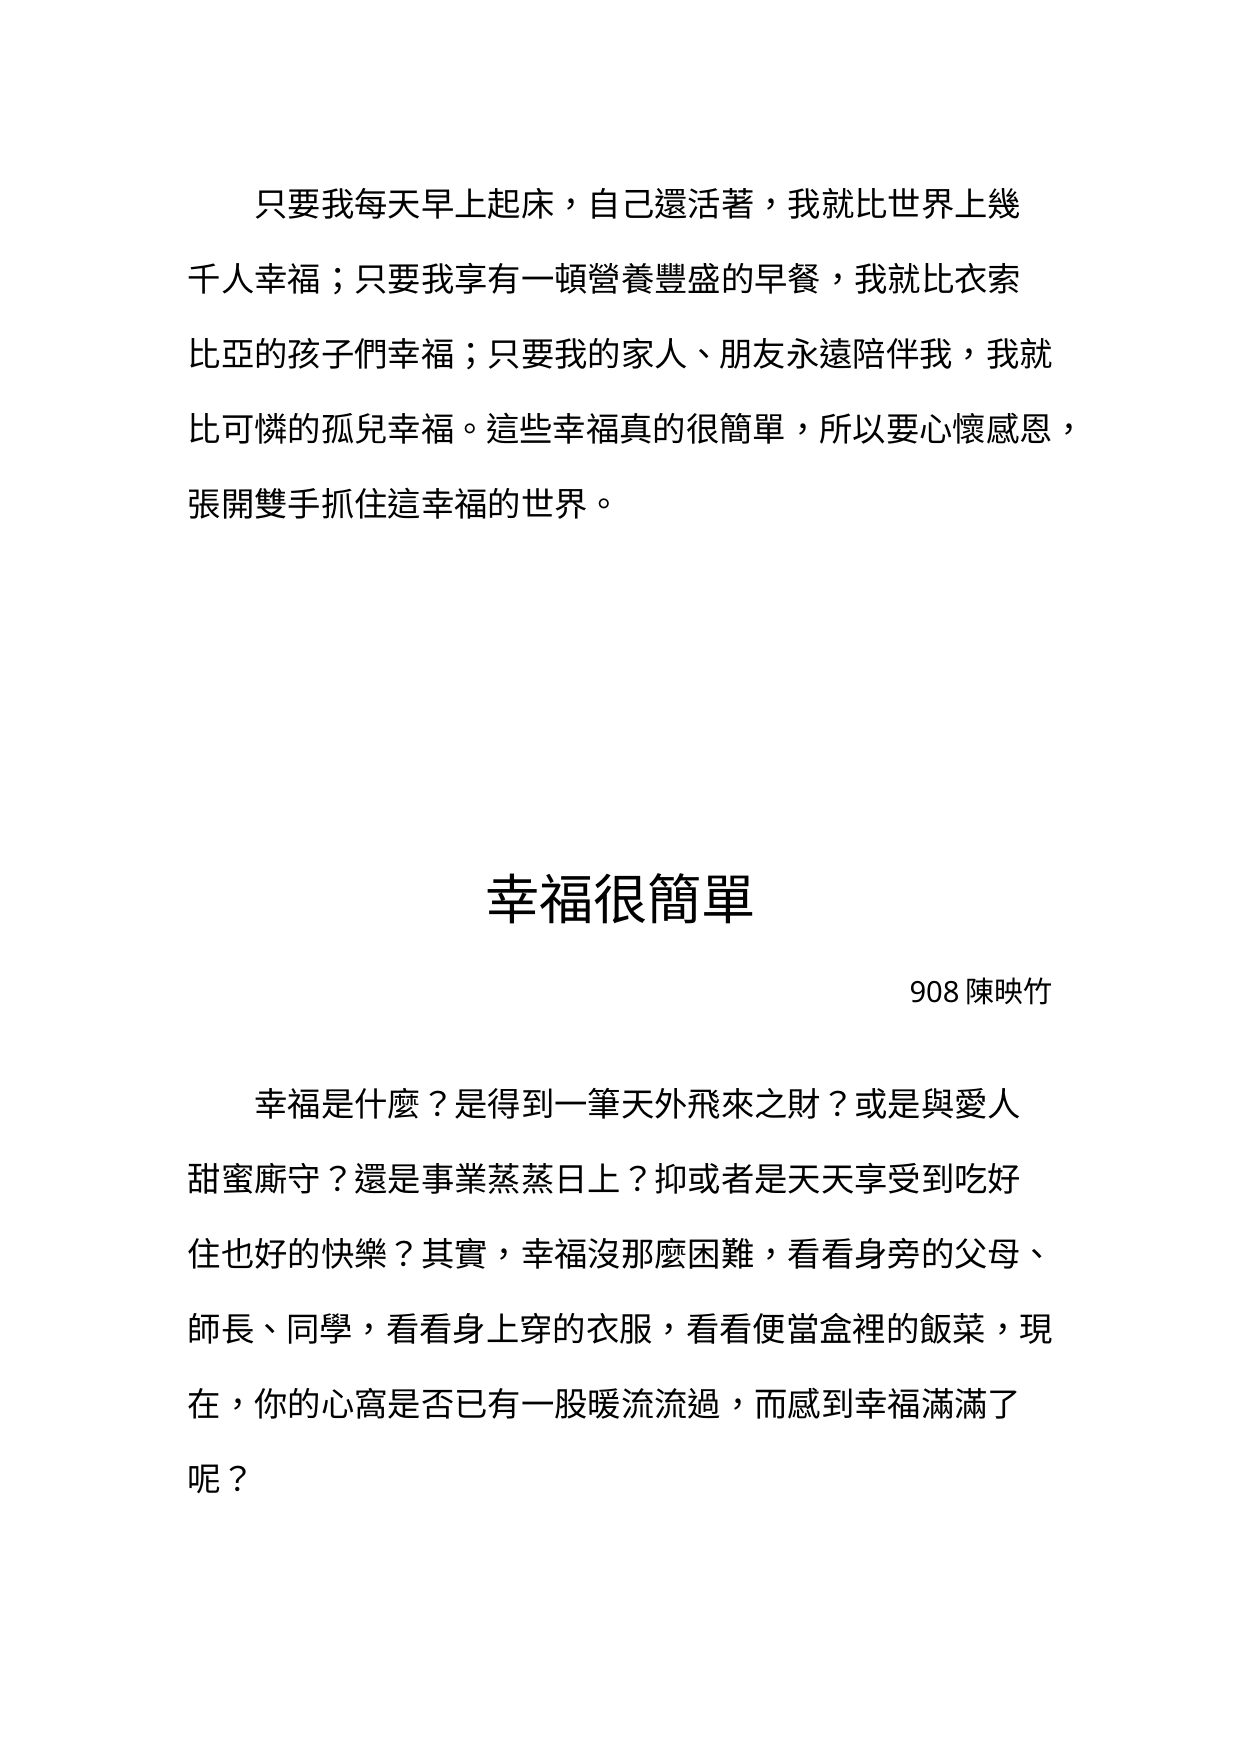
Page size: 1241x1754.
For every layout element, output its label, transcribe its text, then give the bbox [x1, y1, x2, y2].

text 只要我每天早上起床，自己還活著，我就比世界上幾千人幸福；只要我享有一頓營養豐盛的早餐，我就比衣索比亞的孩子們幸福；只要我的家人、朋友永遠陪伴我，我就比可憐的孤兒幸福。這些幸福真的很簡單，所以要心懷感恩，張開雙手抓住這幸福的世界。 [187, 164, 1053, 539]
text 幸福是什麼？是得到一筆天外飛來之財？或是與愛人甜蜜廝守？還是事業蒸蒸日上？抑或者是天天享受到吃好住也好的快樂？其實，幸福沒那麼困難，看看身旁的父母、師長、同學，看看身上穿的衣服，看看便當盒裡的飯菜，現在，你的心窩是否已有一股暖流流過，而感到幸福滿滿了呢？ [187, 1064, 1053, 1514]
text 幸福很簡單 [187, 839, 1053, 952]
text 908陳映竹 [187, 952, 1053, 1027]
